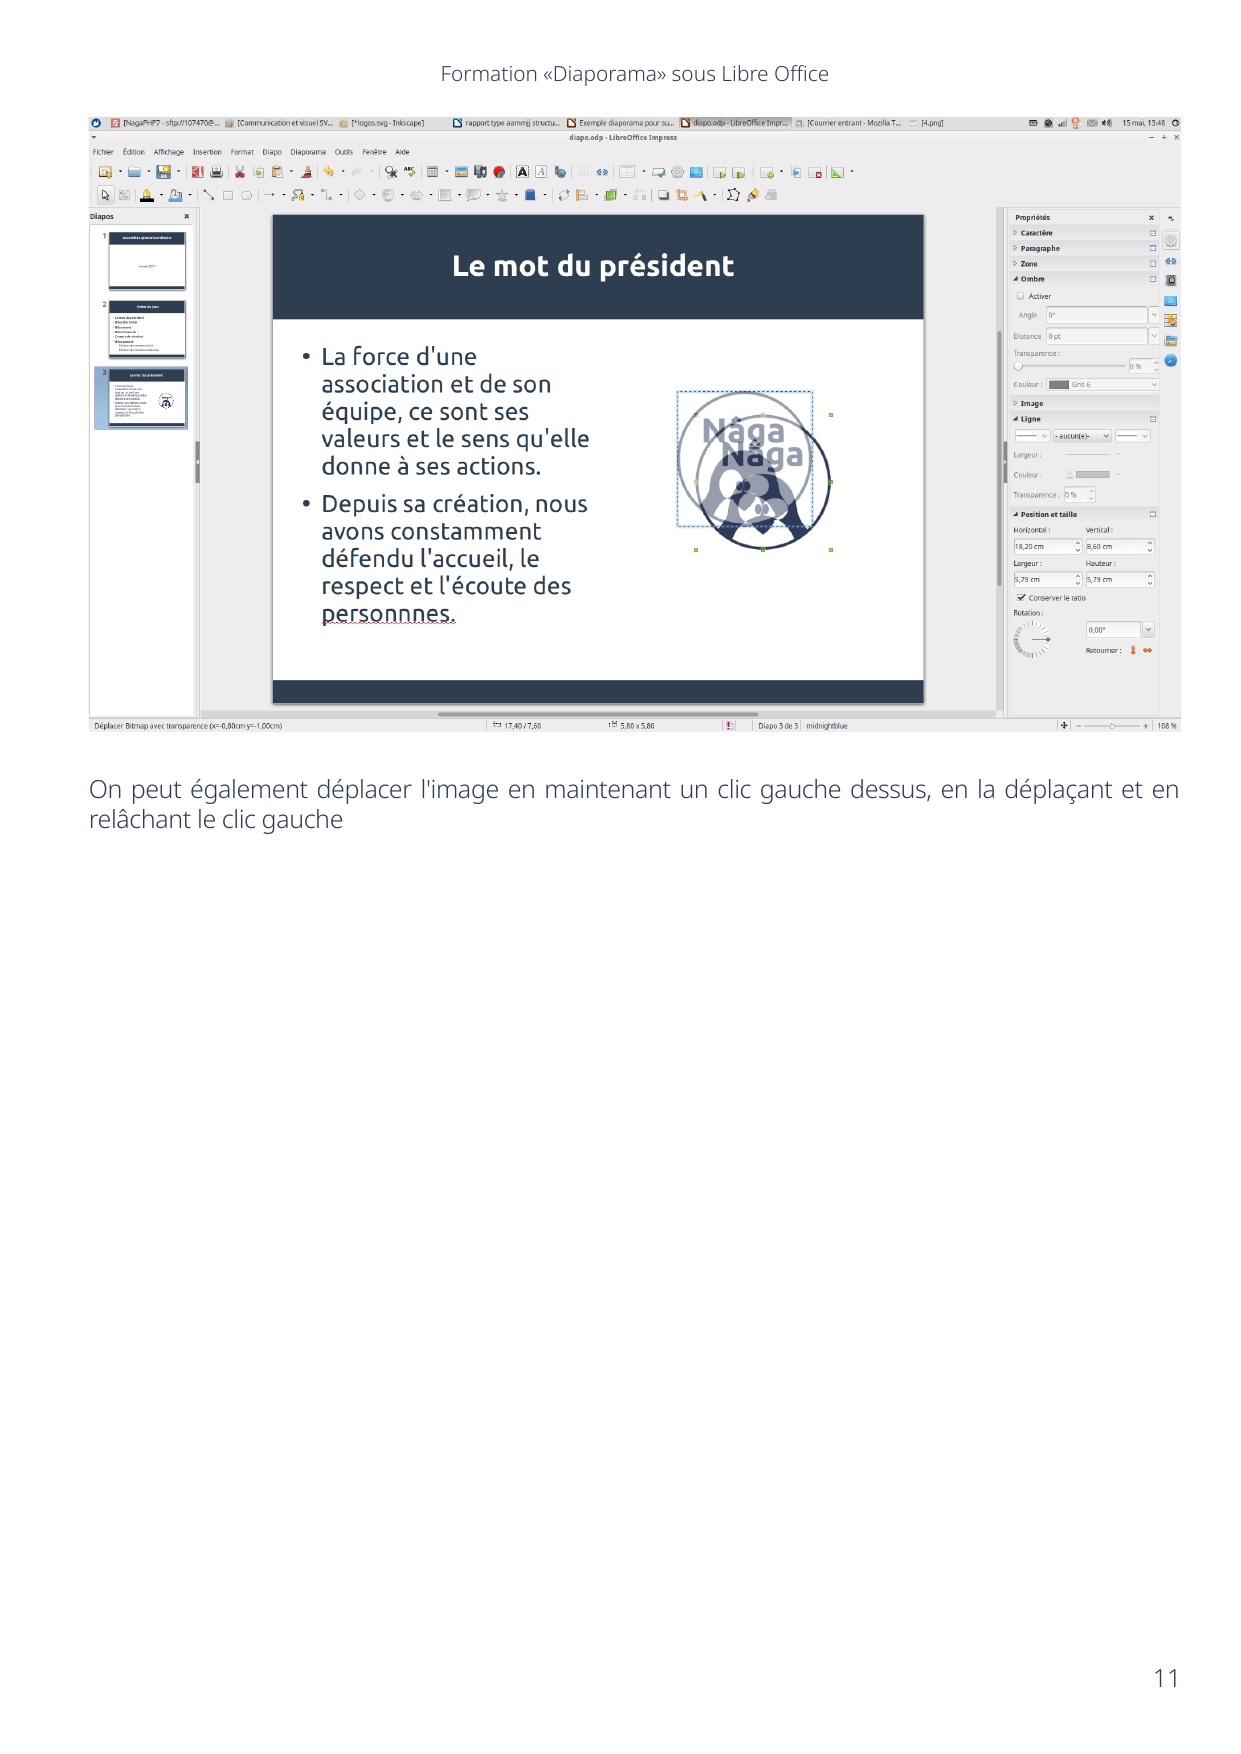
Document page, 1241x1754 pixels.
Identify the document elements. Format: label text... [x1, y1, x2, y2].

picture [88, 117, 1182, 732]
text On peut également déplacer l'image en maintenant un clic gauche dessus, en la déplaçant et en relâchant le clic gauche [88, 774, 1181, 836]
